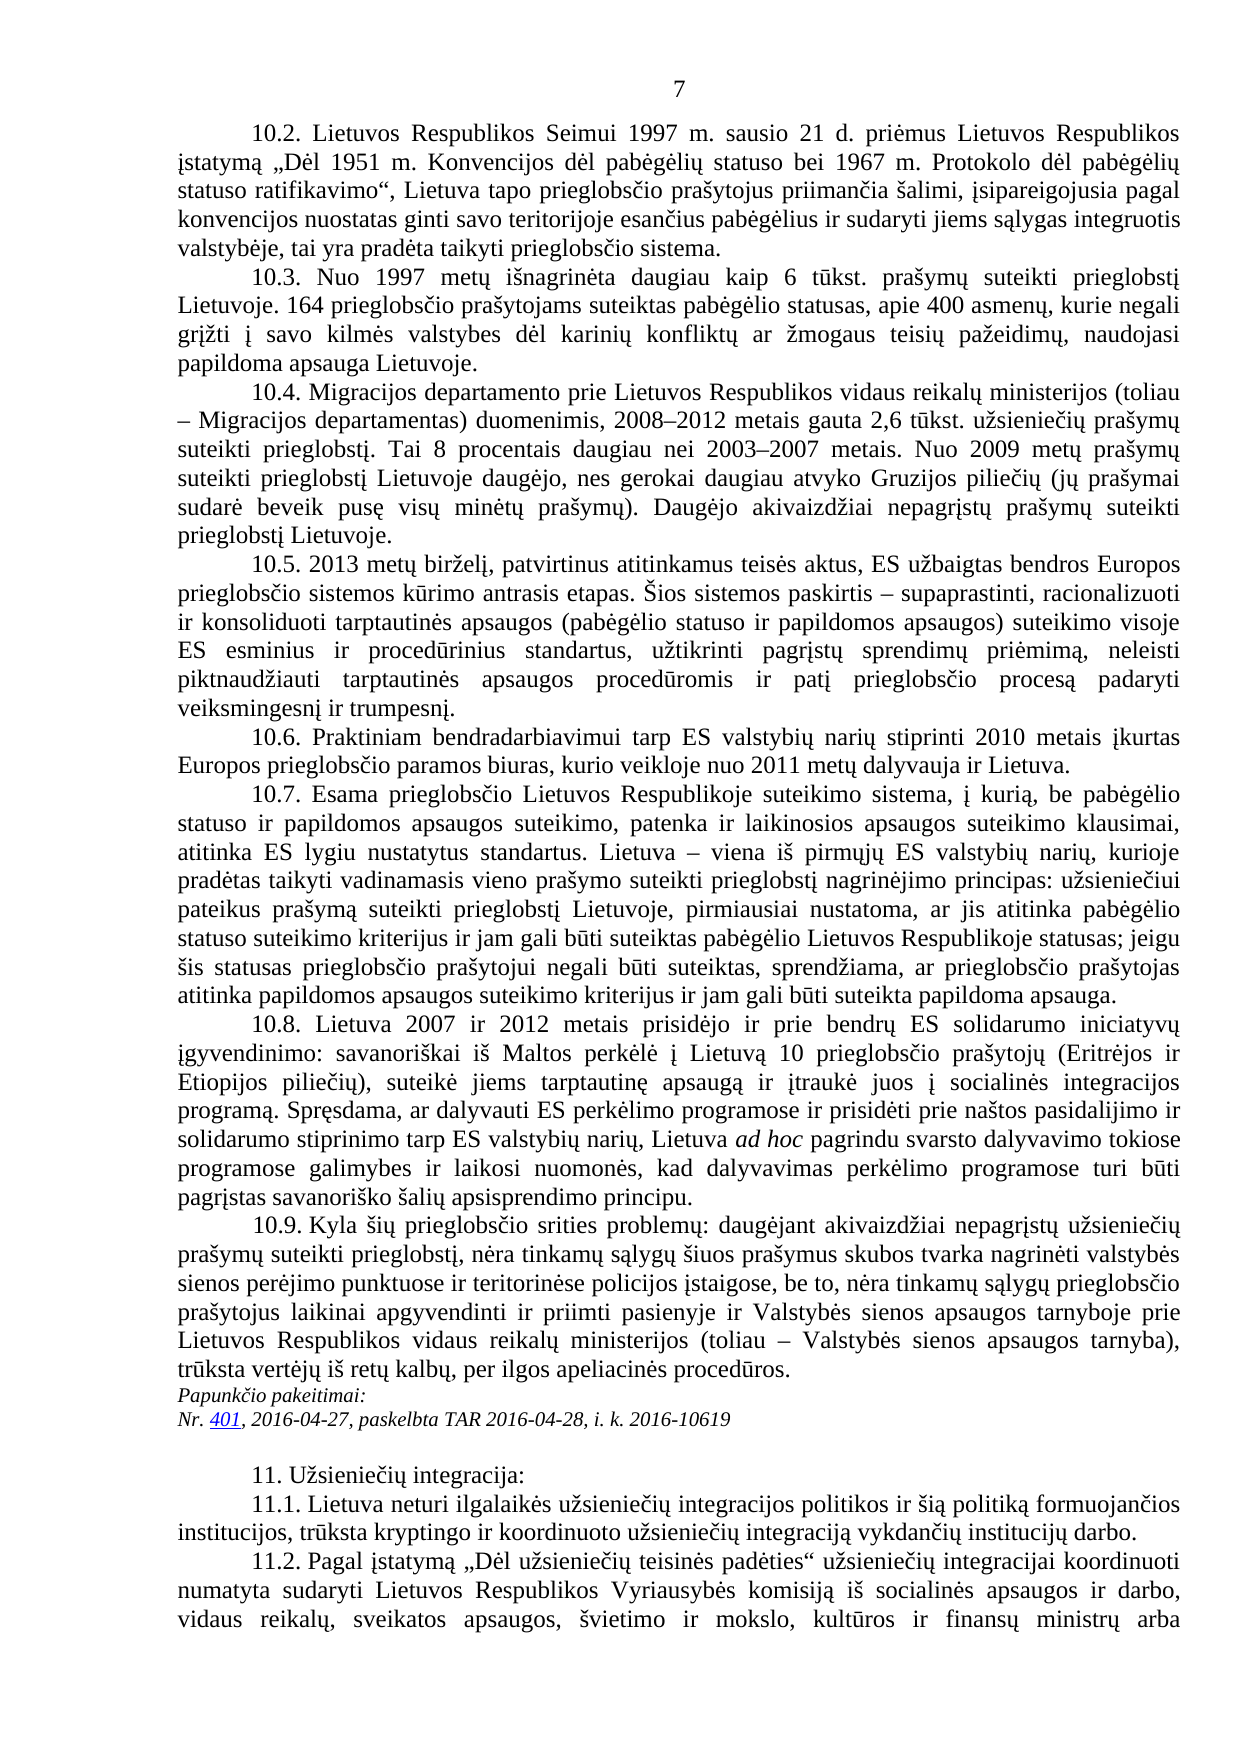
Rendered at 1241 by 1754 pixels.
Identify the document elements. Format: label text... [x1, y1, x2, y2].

text 10.9. Kyla šių prieglobsčio srities problemų: daugėjant akivaizdžiai nepagrįstų užsieniečių prašymų suteikti prieglobstį, nėra tinkamų sąlygų šiuos prašymus skubos tvarka nagrinėti valstybės sienos perėjimo punktuose ir teritorinėse policijos įstaigose, be to, nėra tinkamų sąlygų prieglobsčio prašytojus laikinai apgyvendinti ir priimti pasienyje ir Valstybės sienos apsaugos tarnyboje prie Lietuvos Respublikos vidaus reikalų ministerijos (toliau – Valstybės sienos apsaugos tarnyba), trūksta vertėjų iš retų kalbų, per ilgos apeliacinės procedūros. [177, 1211, 1181, 1383]
text 10.5. 2013 metų birželį, patvirtinus atitinkamus teisės aktus, ES užbaigtas bendros Europos prieglobsčio sistemos kūrimo antrasis etapas. Šios sistemos paskirtis – supaprastinti, racionalizuoti ir konsoliduoti tarptautinės apsaugos (pabėgėlio statuso ir papildomos apsaugos) suteikimo visoje ES esminius ir procedūrinius standartus, užtikrinti pagrįstų sprendimų priėmimą, neleisti piktnaudžiauti tarptautinės apsaugos procedūromis ir patį prieglobsčio procesą padaryti veiksmingesnį ir trumpesnį. [177, 549, 1181, 722]
text Nr. 401, 2016-04-27, paskelbta TAR 2016-04-28, i. k. 2016-10619 [177, 1407, 1181, 1431]
text 11. Užsieniečių integracija: [177, 1460, 1181, 1489]
text 10.8. Lietuva 2007 ir 2012 metais prisidėjo ir prie bendrų ES solidarumo iniciatyvų įgyvendinimo: savanoriškai iš Maltos perkėlė į Lietuvą 10 prieglobsčio prašytojų (Eritrėjos ir Etiopijos piliečių), suteikė jiems tarptautinę apsaugą ir įtraukė juos į socialinės integracijos programą. Spręsdama, ar dalyvauti ES perkėlimo programose ir prisidėti prie naštos pasidalijimo ir solidarumo stiprinimo tarp ES valstybių narių, Lietuva ad hoc pagrindu svarsto dalyvavimo tokiose programose galimybes ir laikosi nuomonės, kad dalyvavimas perkėlimo programose turi būti pagrįstas savanoriško šalių apsisprendimo principu. [177, 1009, 1181, 1211]
text 10.2. Lietuvos Respublikos Seimui 1997 m. sausio 21 d. priėmus Lietuvos Respublikos įstatymą „Dėl 1951 m. Konvencijos dėl pabėgėlių statuso bei 1967 m. Protokolo dėl pabėgėlių statuso ratifikavimo“, Lietuva tapo prieglobsčio prašytojus priimančia šalimi, įsipareigojusia pagal konvencijos nuostatas ginti savo teritorijoje esančius pabėgėlius ir sudaryti jiems sąlygas integruotis valstybėje, tai yra pradėta taikyti prieglobsčio sistema. [177, 118, 1181, 262]
text 10.4. Migracijos departamento prie Lietuvos Respublikos vidaus reikalų ministerijos (toliau – Migracijos departamentas) duomenimis, 2008–2012 metais gauta 2,6 tūkst. užsieniečių prašymų suteikti prieglobstį. Tai 8 procentais daugiau nei 2003–2007 metais. Nuo 2009 metų prašymų suteikti prieglobstį Lietuvoje daugėjo, nes gerokai daugiau atvyko Gruzijos piliečių (jų prašymai sudarė beveik pusę visų minėtų prašymų). Daugėjo akivaizdžiai nepagrįstų prašymų suteikti prieglobstį Lietuvoje. [177, 377, 1181, 549]
text Papunkčio pakeitimai: [177, 1383, 1181, 1407]
text 11.2. Pagal įstatymą „Dėl užsieniečių teisinės padėties“ užsieniečių integracijai koordinuoti numatyta sudaryti Lietuvos Respublikos Vyriausybės komisiją iš socialinės apsaugos ir darbo, vidaus reikalų, sveikatos apsaugos, švietimo ir mokslo, kultūros ir finansų ministrų arba [177, 1546, 1181, 1632]
text 10.7. Esama prieglobsčio Lietuvos Respublikoje suteikimo sistema, į kurią, be pabėgėlio statuso ir papildomos apsaugos suteikimo, patenka ir laikinosios apsaugos suteikimo klausimai, atitinka ES lygiu nustatytus standartus. Lietuva – viena iš pirmųjų ES valstybių narių, kurioje pradėtas taikyti vadinamasis vieno prašymo suteikti prieglobstį nagrinėjimo principas: užsieniečiui pateikus prašymą suteikti prieglobstį Lietuvoje, pirmiausiai nustatoma, ar jis atitinka pabėgėlio statuso suteikimo kriterijus ir jam gali būti suteiktas pabėgėlio Lietuvos Respublikoje statusas; jeigu šis statusas prieglobsčio prašytojui negali būti suteiktas, sprendžiama, ar prieglobsčio prašytojas atitinka papildomos apsaugos suteikimo kriterijus ir jam gali būti suteikta papildoma apsauga. [177, 779, 1181, 1009]
text 11.1. Lietuva neturi ilgalaikės užsieniečių integracijos politikos ir šią politiką formuojančios institucijos, trūksta kryptingo ir koordinuoto užsieniečių integraciją vykdančių institucijų darbo. [177, 1489, 1181, 1546]
text 10.3. Nuo 1997 metų išnagrinėta daugiau kaip 6 tūkst. prašymų suteikti prieglobstį Lietuvoje. 164 prieglobsčio prašytojams suteiktas pabėgėlio statusas, apie 400 asmenų, kurie negali grįžti į savo kilmės valstybes dėl karinių konfliktų ar žmogaus teisių pažeidimų, naudojasi papildoma apsauga Lietuvoje. [177, 262, 1181, 377]
text 10.6. Praktiniam bendradarbiavimui tarp ES valstybių narių stiprinti 2010 metais įkurtas Europos prieglobsčio paramos biuras, kurio veikloje nuo 2011 metų dalyvauja ir Lietuva. [177, 722, 1181, 779]
